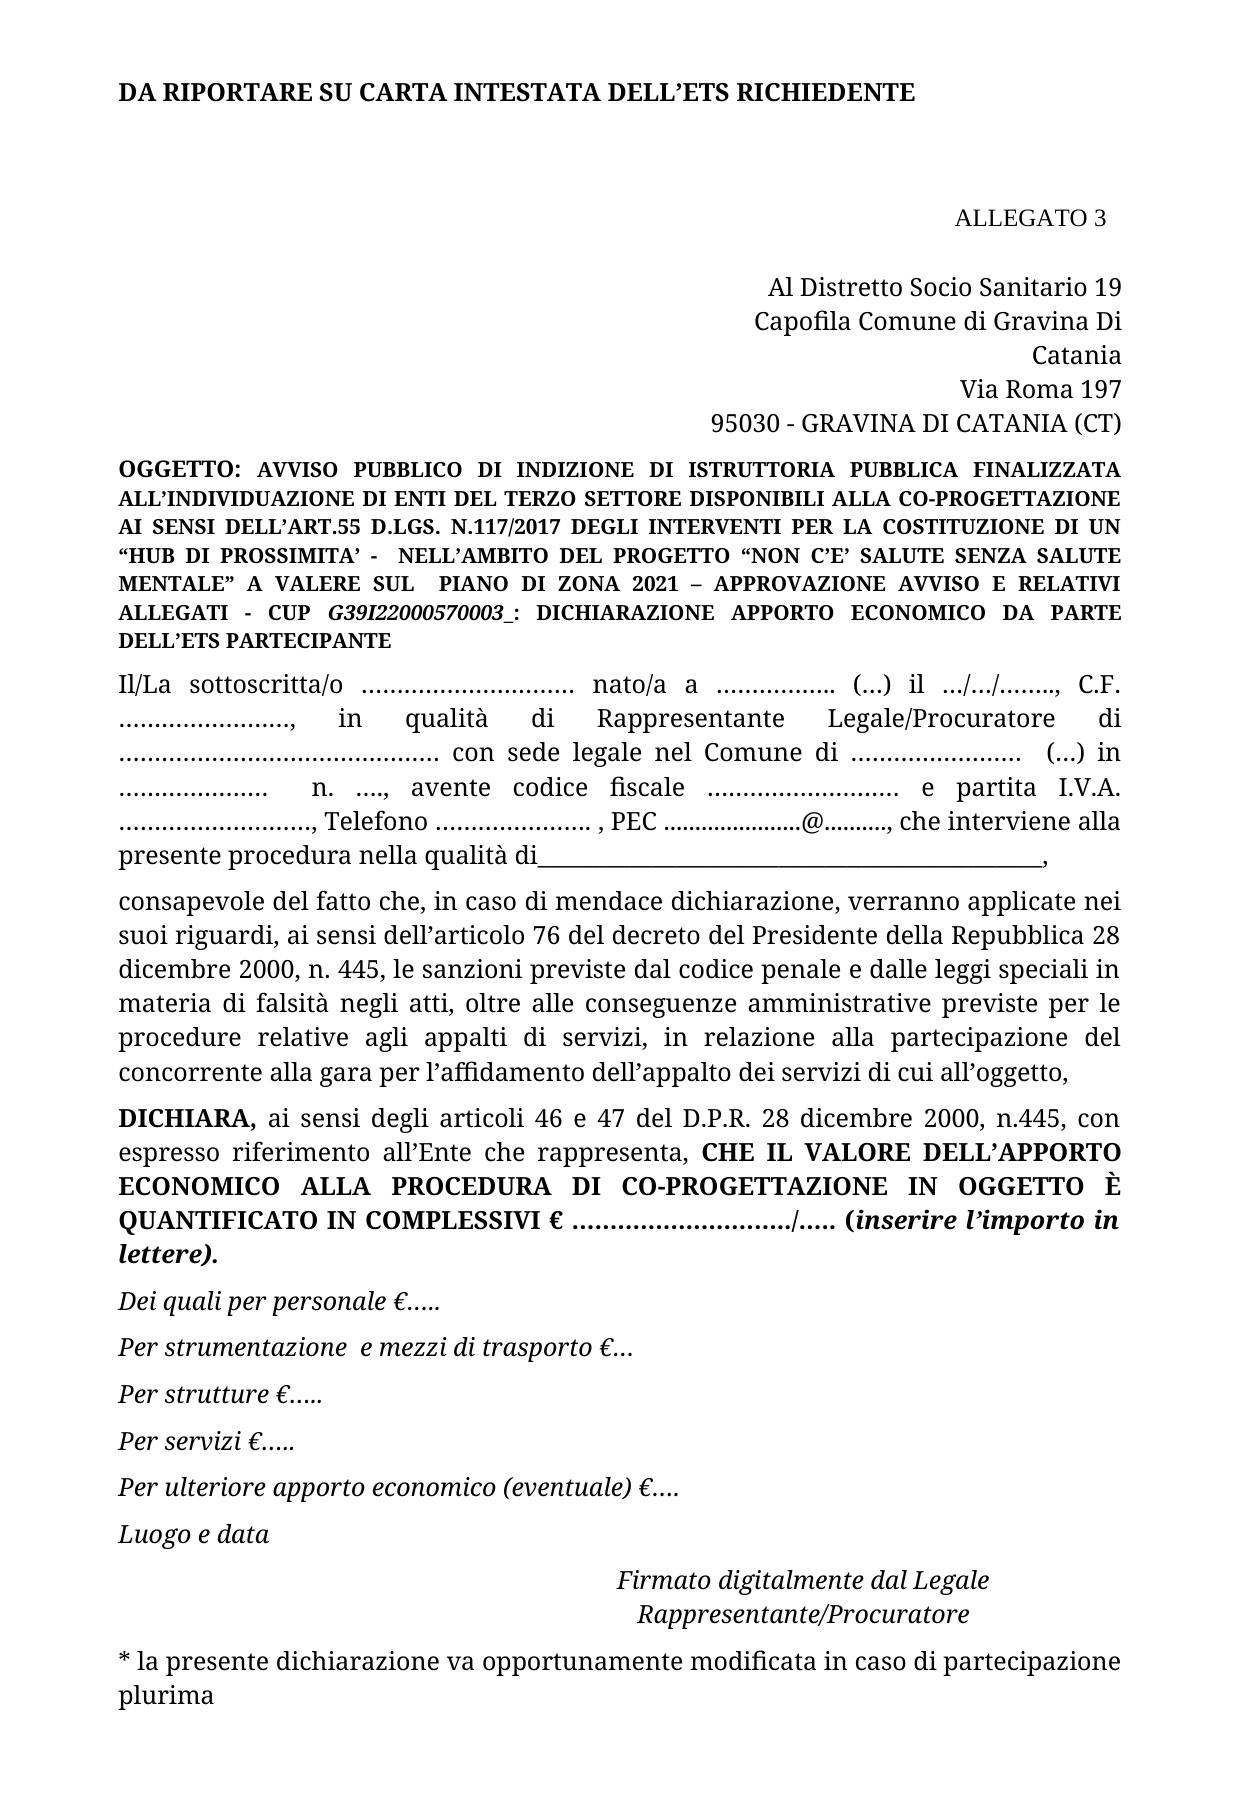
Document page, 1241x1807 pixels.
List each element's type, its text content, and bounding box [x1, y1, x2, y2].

text ALLEGATO 3 [118, 203, 1106, 232]
text Per servizi €….. [118, 1423, 1122, 1457]
text Per strutture €….. [118, 1377, 1122, 1411]
text Luogo e data [118, 1516, 1122, 1550]
text Capofila Comune di Gravina Di Catania [664, 304, 1122, 372]
text DICHIARA, ai sensi degli articoli 46 e 47 del D.P.R. 28 dicembre 2000, n.445, con espresso riferimento all’Ente che rappresenta, CHE IL VALORE DELL’APPORTO ECONOMICO ALLA PROCEDURA DI CO-PROGETTAZIONE IN OGGETTO È QUANTIFICATO IN COMPLESSIVI € ………………………../….. (inserire l’importo in lettere). [118, 1101, 1122, 1271]
text consapevole del fatto che, in caso di mendace dichiarazione, verranno applicate nei suoi riguardi, ai sensi dell’articolo 76 del decreto del Presidente della Repubblica 28 dicembre 2000, n. 445, le sanzioni previste dal codice penale e dalle leggi speciali in materia di falsità negli atti, oltre alle conseguenze amministrative previste per le procedure relative agli appalti di servizi, in relazione alla partecipazione del concorrente alla gara per l’affidamento dell’appalto dei servizi di cui all’oggetto, [118, 884, 1122, 1088]
text Al Distretto Socio Sanitario 19 [664, 270, 1122, 304]
text Firmato digitalmente dal Legale Rappresentante/Procuratore [487, 1563, 1122, 1631]
text Per ulteriore apporto economico (eventuale) €…. [118, 1470, 1122, 1504]
text OGGETTO: AVVISO PUBBLICO DI INDIZIONE DI ISTRUTTORIA PUBBLICA FINALIZZATA ALL’INDIVIDUAZIONE DI ENTI DEL TERZO SETTORE DISPONIBILI ALLA CO-PROGETTAZIONE AI SENSI DELL’ART.55 D.LGS. N.117/2017 DEGLI INTERVENTI PER LA COSTITUZIONE DI UN “HUB DI PROSSIMITA’ - NELL’AMBITO DEL PROGETTO “NON C’E’ SALUTE SENZA SALUTE MENTALE” A VALERE SUL PIANO DI ZONA 2021 – APPROVAZIONE AVVISO E RELATIVI ALLEGATI - CUP G39I22000570003_: DICHIARAZIONE APPORTO ECONOMICO DA PARTE DELL’ETS PARTECIPANTE [118, 453, 1122, 654]
text * la presente dichiarazione va opportunamente modificata in caso di partecipazione plurima [118, 1643, 1122, 1712]
text 95030 - GRAVINA DI CATANIA (CT) [664, 406, 1122, 440]
text Via Roma 197 [664, 372, 1122, 406]
text Dei quali per personale €….. [118, 1283, 1122, 1318]
text Il/La sottoscritta/o ………………………… nato/a a …………….. (…) il …/…/…….., C.F. ……………………, in qualità di Rappresentante Legale/Procuratore di ……………………………………… con sede legale nel Comune di …………………… (…) in ………………… n. …., avente codice fiscale ……………………… e partita I.V.A. ………………………, Telefono …………………. , PEC ......................@.........., che interviene alla presente procedura nella qualità di____________________________________________, [118, 667, 1122, 871]
text Per strumentazione e mezzi di trasporto €… [118, 1330, 1122, 1364]
